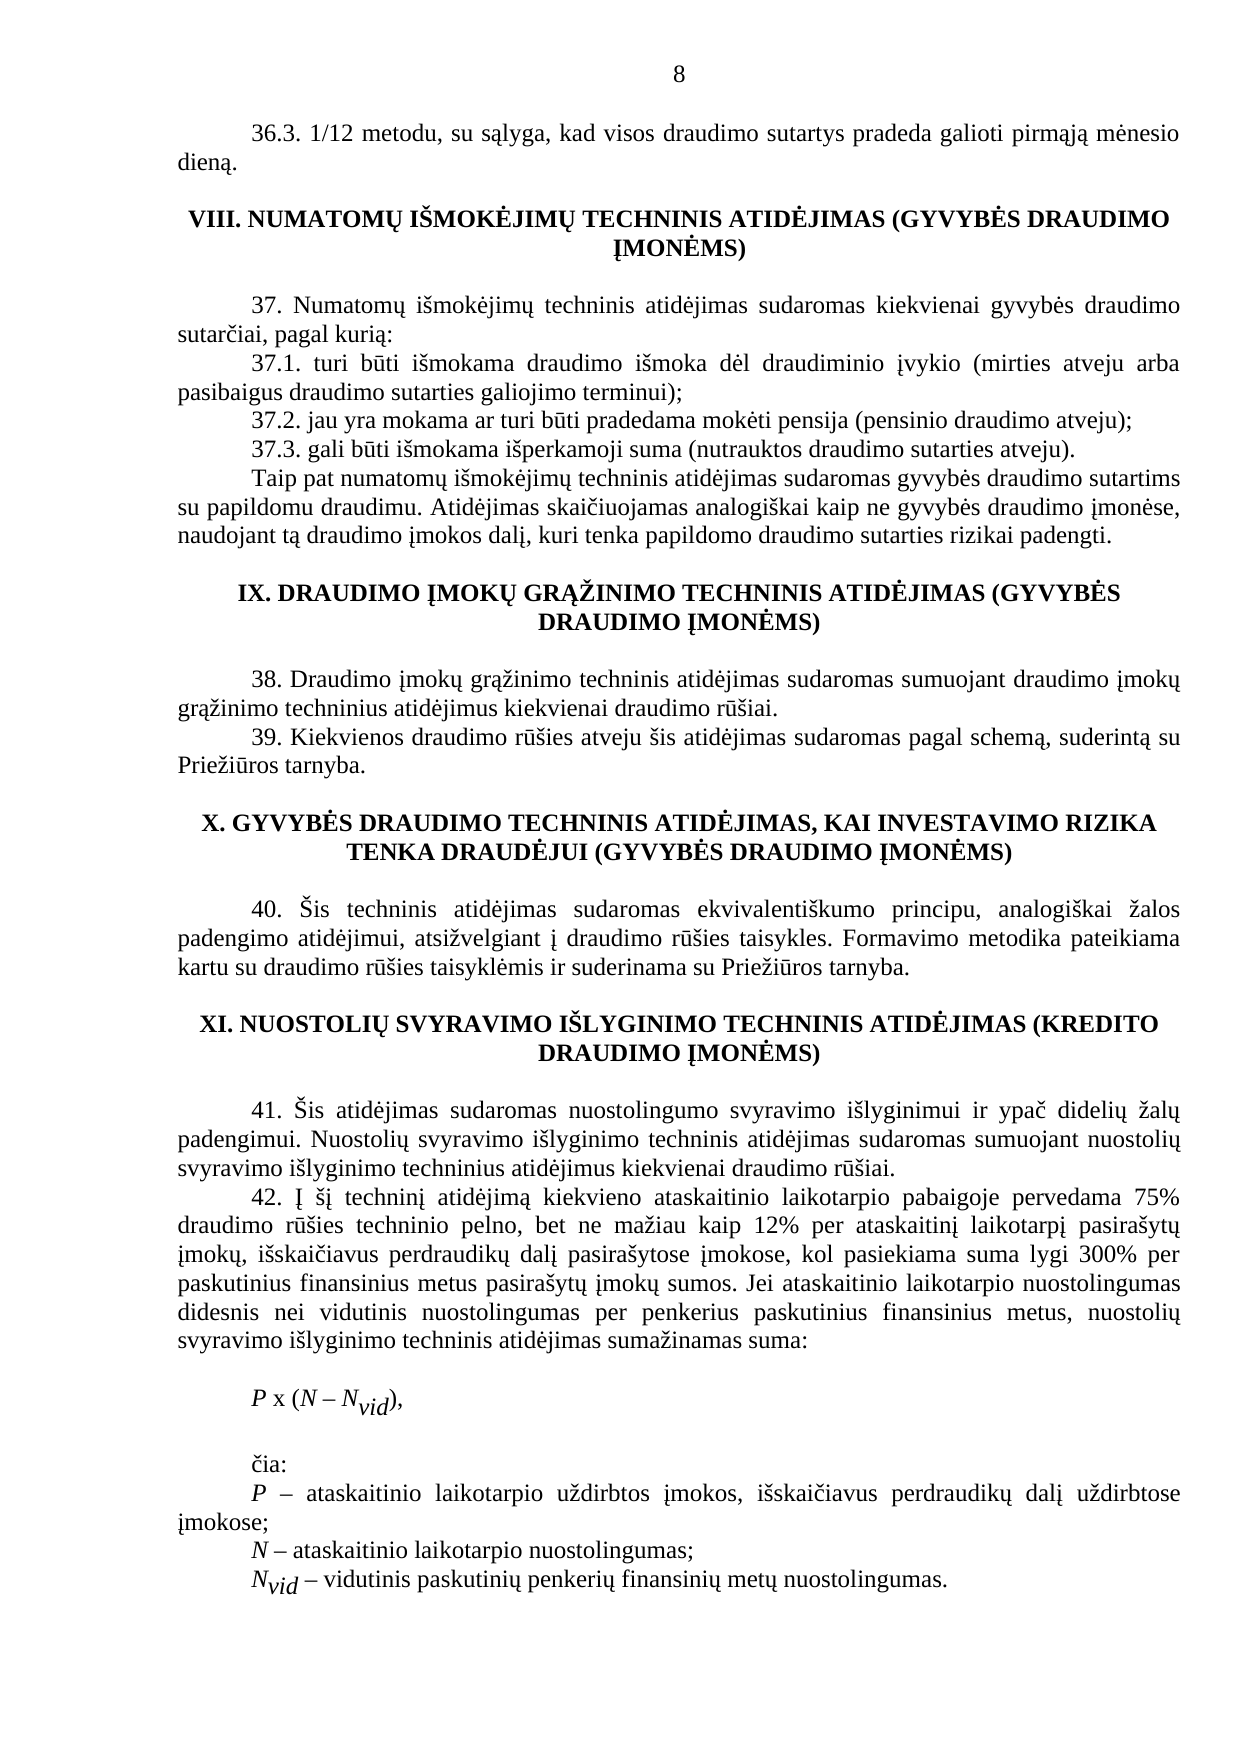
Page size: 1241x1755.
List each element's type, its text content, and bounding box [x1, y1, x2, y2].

text X. Gyvybės draudimo techninis atidėjimas, kai investavimo rizika tenka draudėjui (gyvybės draudimo įmonėms) [177, 808, 1181, 866]
text VIII. Numatomų išmokėjimų techninis atidėjimas (gyvybės draudimo įmonėms) [177, 204, 1181, 262]
text P x (N – Nvid), [177, 1383, 1181, 1420]
text 39. Kiekvienos draudimo rūšies atveju šis atidėjimas sudaromas pagal schemą, suderintą su Priežiūros tarnyba. [177, 722, 1181, 779]
text 37. Numatomų išmokėjimų techninis atidėjimas sudaromas kiekvienai gyvybės draudimo sutarčiai, pagal kurią: [177, 291, 1181, 348]
text N – ataskaitinio laikotarpio nuostolingumas; [177, 1535, 1181, 1564]
text Taip pat numatomų išmokėjimų techninis atidėjimas sudaromas gyvybės draudimo sutartims su papildomu draudimu. Atidėjimas skaičiuojamas analogiškai kaip ne gyvybės draudimo įmonėse, naudojant tą draudimo įmokos dalį, kuri tenka papildomo draudimo sutarties rizikai padengti. [177, 463, 1181, 549]
text 37.2. jau yra mokama ar turi būti pradedama mokėti pensija (pensinio draudimo atveju); [177, 406, 1181, 434]
text 37.1. turi būti išmokama draudimo išmoka dėl draudiminio įvykio (mirties atveju arba pasibaigus draudimo sutarties galiojimo terminui); [177, 348, 1181, 406]
text IX. Draudimo įmokų grąžinimo techninis atidėjimas (gyvybės draudimo įmonėms) [177, 578, 1181, 636]
text XI. Nuostolių svyravimo išlyginimo techninis atidėjimas (kredito draudimo įmonėms) [177, 1009, 1181, 1067]
text P – ataskaitinio laikotarpio uždirbtos įmokos, išskaičiavus perdraudikų dalį uždirbtose įmokose; [177, 1478, 1181, 1535]
text čia: [177, 1449, 1181, 1478]
text 37.3. gali būti išmokama išperkamoji suma (nutrauktos draudimo sutarties atveju). [177, 434, 1181, 463]
text 41. Šis atidėjimas sudaromas nuostolingumo svyravimo išlyginimui ir ypač didelių žalų padengimui. Nuostolių svyravimo išlyginimo techninis atidėjimas sudaromas sumuojant nuostolių svyravimo išlyginimo techninius atidėjimus kiekvienai draudimo rūšiai. [177, 1096, 1181, 1182]
text 36.3. 1/12 metodu, su sąlyga, kad visos draudimo sutartys pradeda galioti pirmąją mėnesio dieną. [177, 118, 1181, 176]
text 38. Draudimo įmokų grąžinimo techninis atidėjimas sudaromas sumuojant draudimo įmokų grąžinimo techninius atidėjimus kiekvienai draudimo rūšiai. [177, 664, 1181, 722]
text Nvid – vidutinis paskutinių penkerių finansinių metų nuostolingumas. [177, 1564, 1181, 1600]
text 42. Į šį techninį atidėjimą kiekvieno ataskaitinio laikotarpio pabaigoje pervedama 75% draudimo rūšies techninio pelno, bet ne mažiau kaip 12% per ataskaitinį laikotarpį pasirašytų įmokų, išskaičiavus perdraudikų dalį pasirašytose įmokose, kol pasiekiama suma lygi 300% per paskutinius finansinius metus pasirašytų įmokų sumos. Jei ataskaitinio laikotarpio nuostolingumas didesnis nei vidutinis nuostolingumas per penkerius paskutinius finansinius metus, nuostolių svyravimo išlyginimo techninis atidėjimas sumažinamas suma: [177, 1182, 1181, 1354]
text 40. Šis techninis atidėjimas sudaromas ekvivalentiškumo principu, analogiškai žalos padengimo atidėjimui, atsižvelgiant į draudimo rūšies taisykles. Formavimo metodika pateikiama kartu su draudimo rūšies taisyklėmis ir suderinama su Priežiūros tarnyba. [177, 894, 1181, 981]
